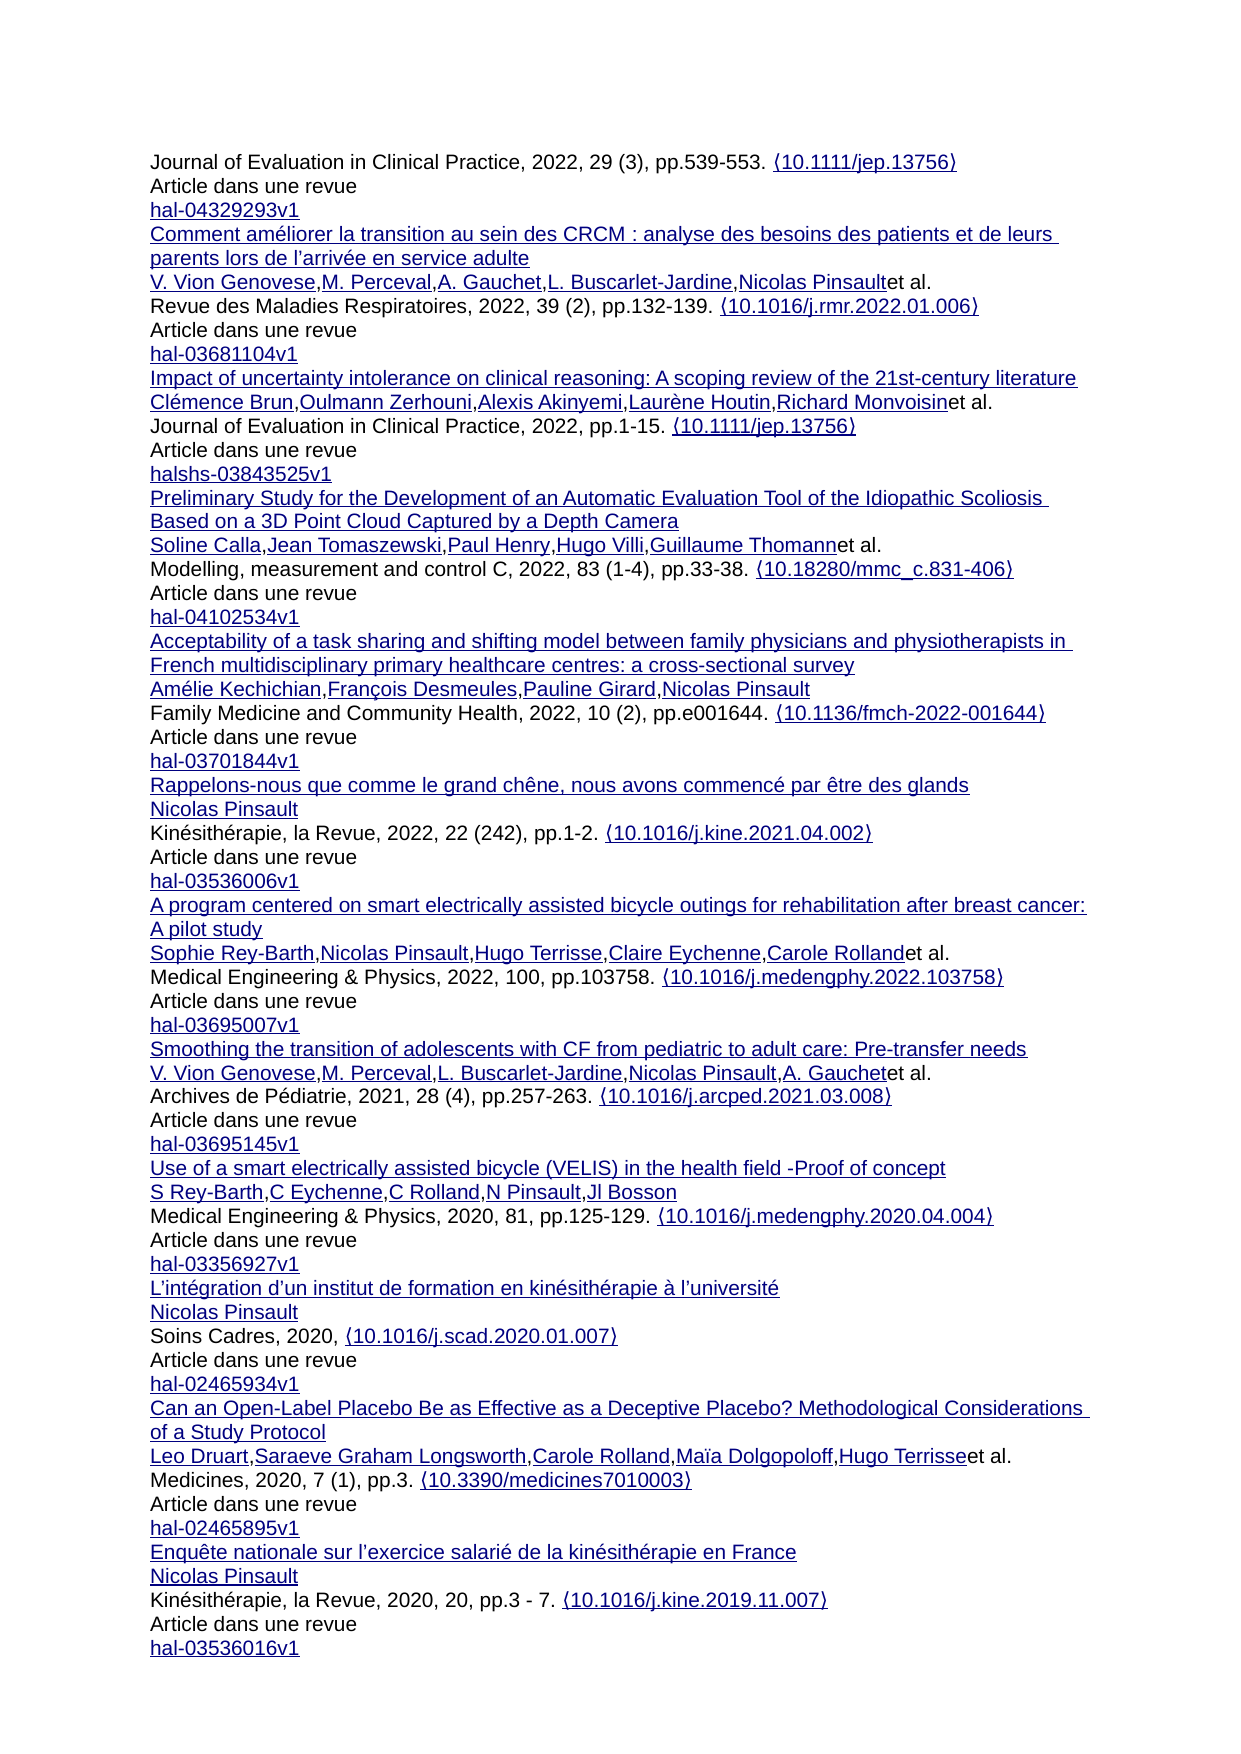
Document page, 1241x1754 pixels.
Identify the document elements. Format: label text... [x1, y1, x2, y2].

table_cell Enquête nationale sur l’exercice salarié de la kinésithérapie en France Nicolas Pinsault Kinésithérapie, la Revue, 2020, 20, pp.3 - 7. ⟨10.1016/j.kine.2019.11.007⟩ Article dans une revue hal-03536016v1 [150, 1540, 1090, 1659]
table_cell Can an Open-Label Placebo Be as Effective as a Deceptive Placebo? Methodological Considerations [150, 1396, 1090, 1417]
table_cell L’intégration d’un institut de formation en kinésithérapie à l’université Nicolas Pinsault Soins Cadres, 2020, ⟨10.1016/j.scad.2020.01.007⟩ Article dans une revue hal-02465934v1 [150, 1276, 1090, 1396]
table_cell Smoothing the transition of adolescents with CF from pediatric to adult care: Pre-transfer needs V. Vion Genovese,M. Perceval,L. Buscarlet-Jardine,Nicolas Pinsault,A. Gauchetet al. Archives de Pédiatrie, 2021, 28 (4), pp.257-263. ⟨10.1016/j.arcped.2021.03.008⟩ Article dans une revue hal-03695145v1 [150, 1036, 1090, 1156]
table_cell Impact of uncertainty intolerance on clinical reasoning: A scoping review of the 21st-century literature Clémence Brun,Oulmann Zerhouni,Alexis Akinyemi,Laurène Houtin,Richard Monvoisinet al. Journal of Evaluation in Clinical Practice, 2022, pp.1-15. ⟨10.1111/jep.13756⟩ Article dans une revue halshs-03843525v1 [150, 366, 1090, 485]
table_cell Preliminary Study for the Development of an Automatic Evaluation Tool of the Idiopathic Scoliosis Based on a 3D Point Cloud Captured by a Depth Camera Soline Calla,Jean Tomaszewski,Paul Henry,Hugo Villi,Guillaume Thomannet al. Modelling, measurement and control C, 2022, 83 (1-4), pp.33-38. ⟨10.18280/mmc_c.831-406⟩ Article dans une revue hal-04102534v1 [150, 485, 1090, 629]
table_cell A program centered on smart electrically assisted bicycle outings for rehabilitation after breast cancer: A pilot study Sophie Rey-Barth,Nicolas Pinsault,Hugo Terrisse,Claire Eychenne,Carole Rollandet al. Medical Engineering & Physics, 2022, 100, pp.103758. ⟨10.1016/j.medengphy.2022.103758⟩ Article dans une revue hal-03695007v1 [150, 893, 1090, 1036]
table_cell Acceptability of a task sharing and shifting model between family physicians and physiotherapists in French multidisciplinary primary healthcare centres: a cross-sectional survey Amélie Kechichian,François Desmeules,Pauline Girard,Nicolas Pinsault Family Medicine and Community Health, 2022, 10 (2), pp.e001644. ⟨10.1136/fmch-2022-001644⟩ Article dans une revue hal-03701844v1 [150, 629, 1090, 773]
table_cell Comment améliorer la transition au sein des CRCM : analyse des besoins des patients et de leurs parents lors de l’arrivée en service adulte V. Vion Genovese,M. Perceval,A. Gauchet,L. Buscarlet-Jardine,Nicolas Pinsaultet al. Revue des Maladies Respiratoires, 2022, 39 (2), pp.132-139. ⟨10.1016/j.rmr.2022.01.006⟩ Article dans une revue hal-03681104v1 [150, 222, 1090, 366]
table_cell Journal of Evaluation in Clinical Practice, 2022, 29 (3), pp.539-553. ⟨10.1111/jep.13756⟩ Article dans une revue hal-04329293v1 [150, 150, 1090, 222]
table_cell of a Study Protocol Leo Druart,Saraeve Graham Longsworth,Carole Rolland,Maïa Dolgopoloff,Hugo Terrisseet al. Medicines, 2020, 7 (1), pp.3. ⟨10.3390/medicines7010003⟩ Article dans une revue hal-02465895v1 [150, 1418, 1090, 1539]
table_cell Use of a smart electrically assisted bicycle (VELIS) in the health field -Proof of concept S Rey-Barth,C Eychenne,C Rolland,N Pinsault,Jl Bosson Medical Engineering & Physics, 2020, 81, pp.125-129. ⟨10.1016/j.medengphy.2020.04.004⟩ Article dans une revue hal-03356927v1 [150, 1156, 1090, 1276]
table_cell Rappelons-nous que comme le grand chêne, nous avons commencé par être des glands Nicolas Pinsault Kinésithérapie, la Revue, 2022, 22 (242), pp.1-2. ⟨10.1016/j.kine.2021.04.002⟩ Article dans une revue hal-03536006v1 [150, 773, 1090, 893]
